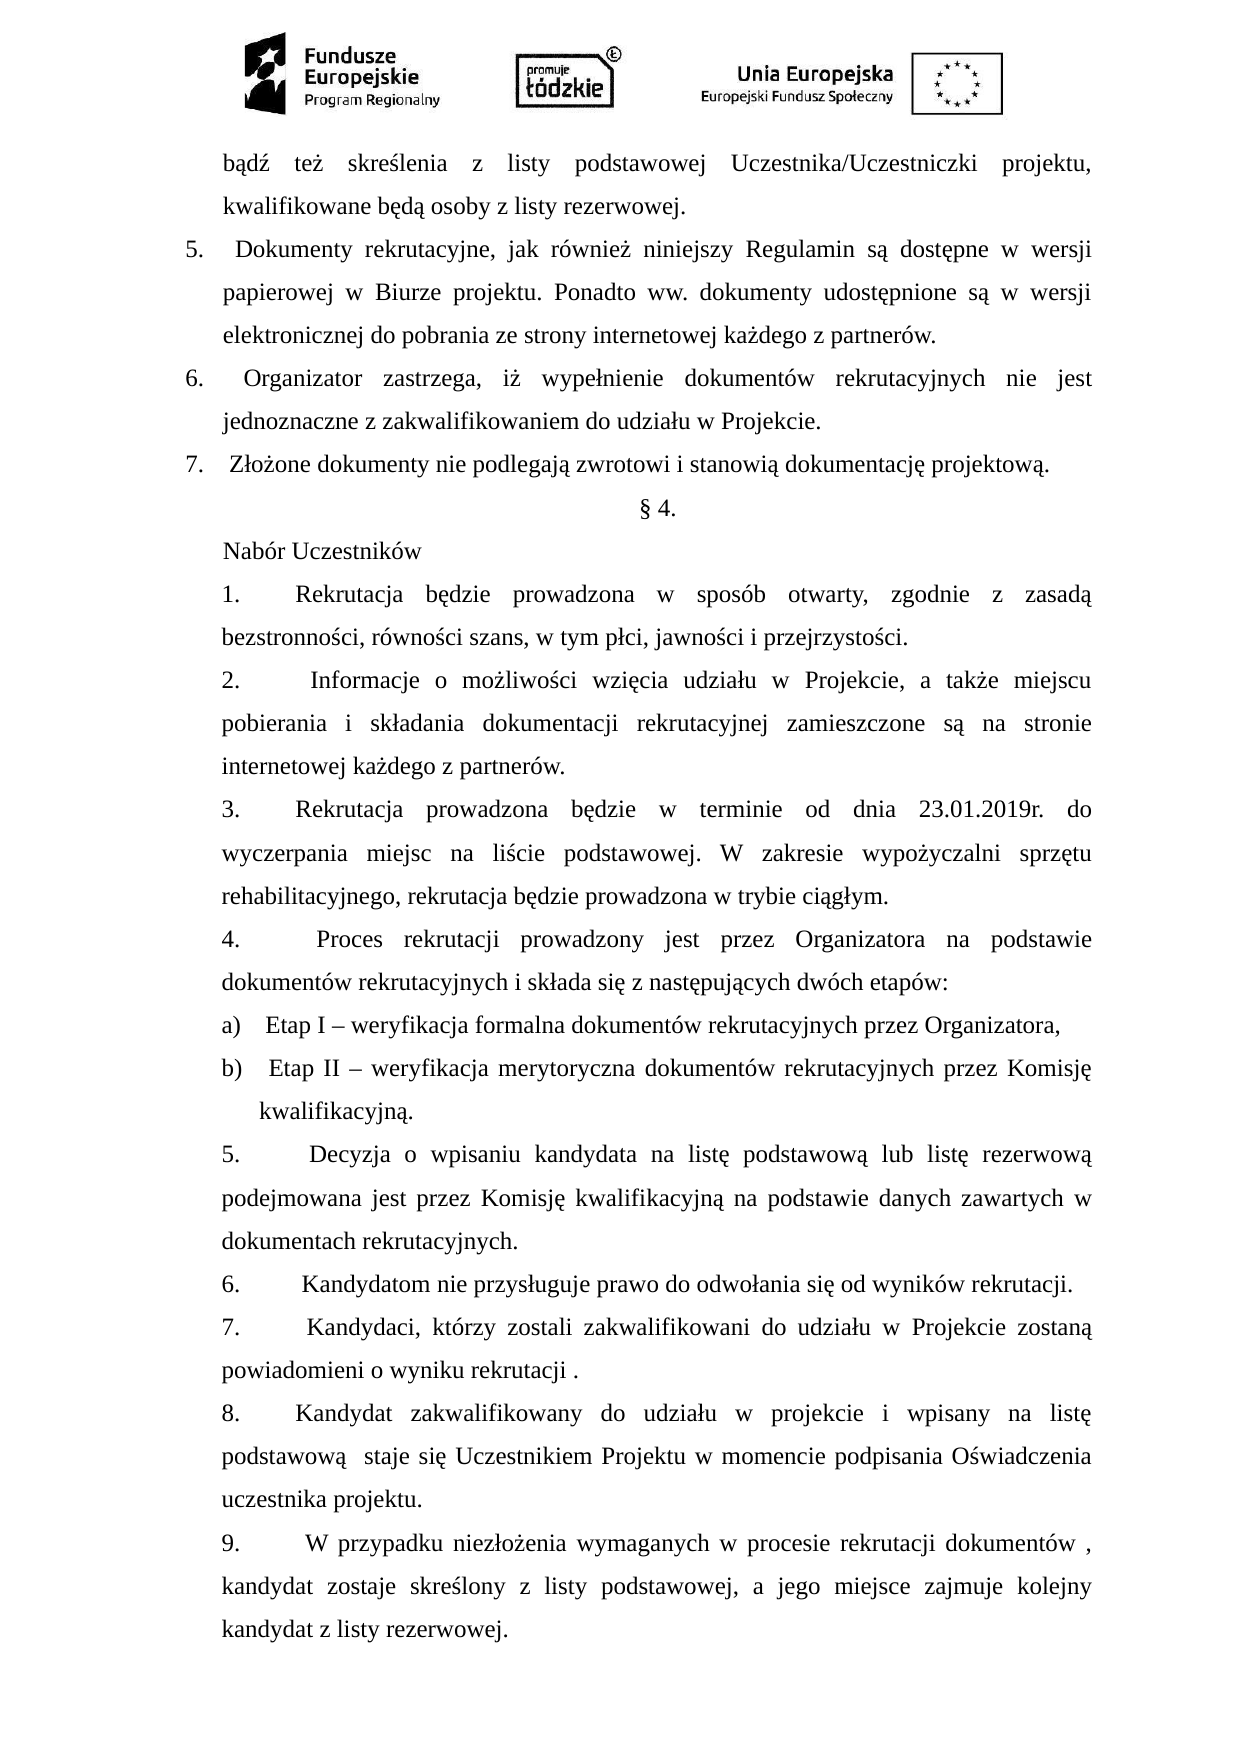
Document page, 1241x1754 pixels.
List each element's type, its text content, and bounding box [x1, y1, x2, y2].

text Nabór Uczestników [223, 536, 1093, 564]
list Proces rekrutacji prowadzony jest przez Organizatora na podstawie dokumentów rekrutacyjnych i składa się z następujących dwóch etapów: [221, 924, 1093, 996]
list Rekrutacja prowadzona będzie w terminie od dnia 23.01.2019r. do wyczerpania miejsc na liście podstawowej. W zakresie wypożyczalni sprzętu rehabilitacyjnego, rekrutacja będzie prowadzona w trybie ciągłym. [221, 794, 1093, 909]
list Kandydatom nie przysługuje prawo do odwołania się od wyników rekrutacji. [221, 1269, 1093, 1298]
list W przypadku niezłożenia wymaganych w procesie rekrutacji dokumentów , kandydat zostaje skreślony z listy podstawowej, a jego miejsce zajmuje kolejny kandydat z listy rezerwowej. [221, 1528, 1093, 1643]
list Organizator zastrzega, iż wypełnienie dokumentów rekrutacyjnych nie jest jednoznaczne z zakwalifikowaniem do udziału w Projekcie. [185, 363, 1093, 435]
list Informacje o możliwości wzięcia udziału w Projekcie, a także miejscu pobierania i składania dokumentacji rekrutacyjnej zamieszczone są na stronie internetowej każdego z partnerów. [221, 665, 1093, 780]
list Decyzja o wpisaniu kandydata na listę podstawową lub listę rezerwową podejmowana jest przez Komisję kwalifikacyjną na podstawie danych zawartych w dokumentach rekrutacyjnych. [221, 1139, 1093, 1254]
list Kandydaci, którzy zostali zakwalifikowani do udziału w Projekcie zostaną powiadomieni o wyniku rekrutacji . [221, 1312, 1093, 1384]
list Etap II – weryfikacja merytoryczna dokumentów rekrutacyjnych przez Komisję kwalifikacyjną. [221, 1053, 1093, 1125]
list Złożone dokumenty nie podlegają zwrotowi i stanowią dokumentację projektową. [185, 449, 1093, 478]
list Dokumenty rekrutacyjne, jak również niniejszy Regulamin są dostępne w wersji papierowej w Biurze projektu. Ponadto ww. dokumenty udostępnione są w wersji elektronicznej do pobrania ze strony internetowej każdego z partnerów. [185, 234, 1093, 349]
list Kandydat zakwalifikowany do udziału w projekcie i wpisany na listę podstawową staje się Uczestnikiem Projektu w momencie podpisania Oświadczenia uczestnika projektu. [221, 1398, 1093, 1513]
list bądź też skreślenia z listy podstawowej Uczestnika/Uczestniczki projektu, kwalifikowane będą osoby z listy rezerwowej. [185, 148, 1093, 219]
text § 4. [223, 493, 1093, 521]
list Etap I – weryfikacja formalna dokumentów rekrutacyjnych przez Organizatora, [221, 1010, 1093, 1039]
list Rekrutacja będzie prowadzona w sposób otwarty, zgodnie z zasadą bezstronności, równości szans, w tym płci, jawności i przejrzystości. [221, 579, 1093, 651]
